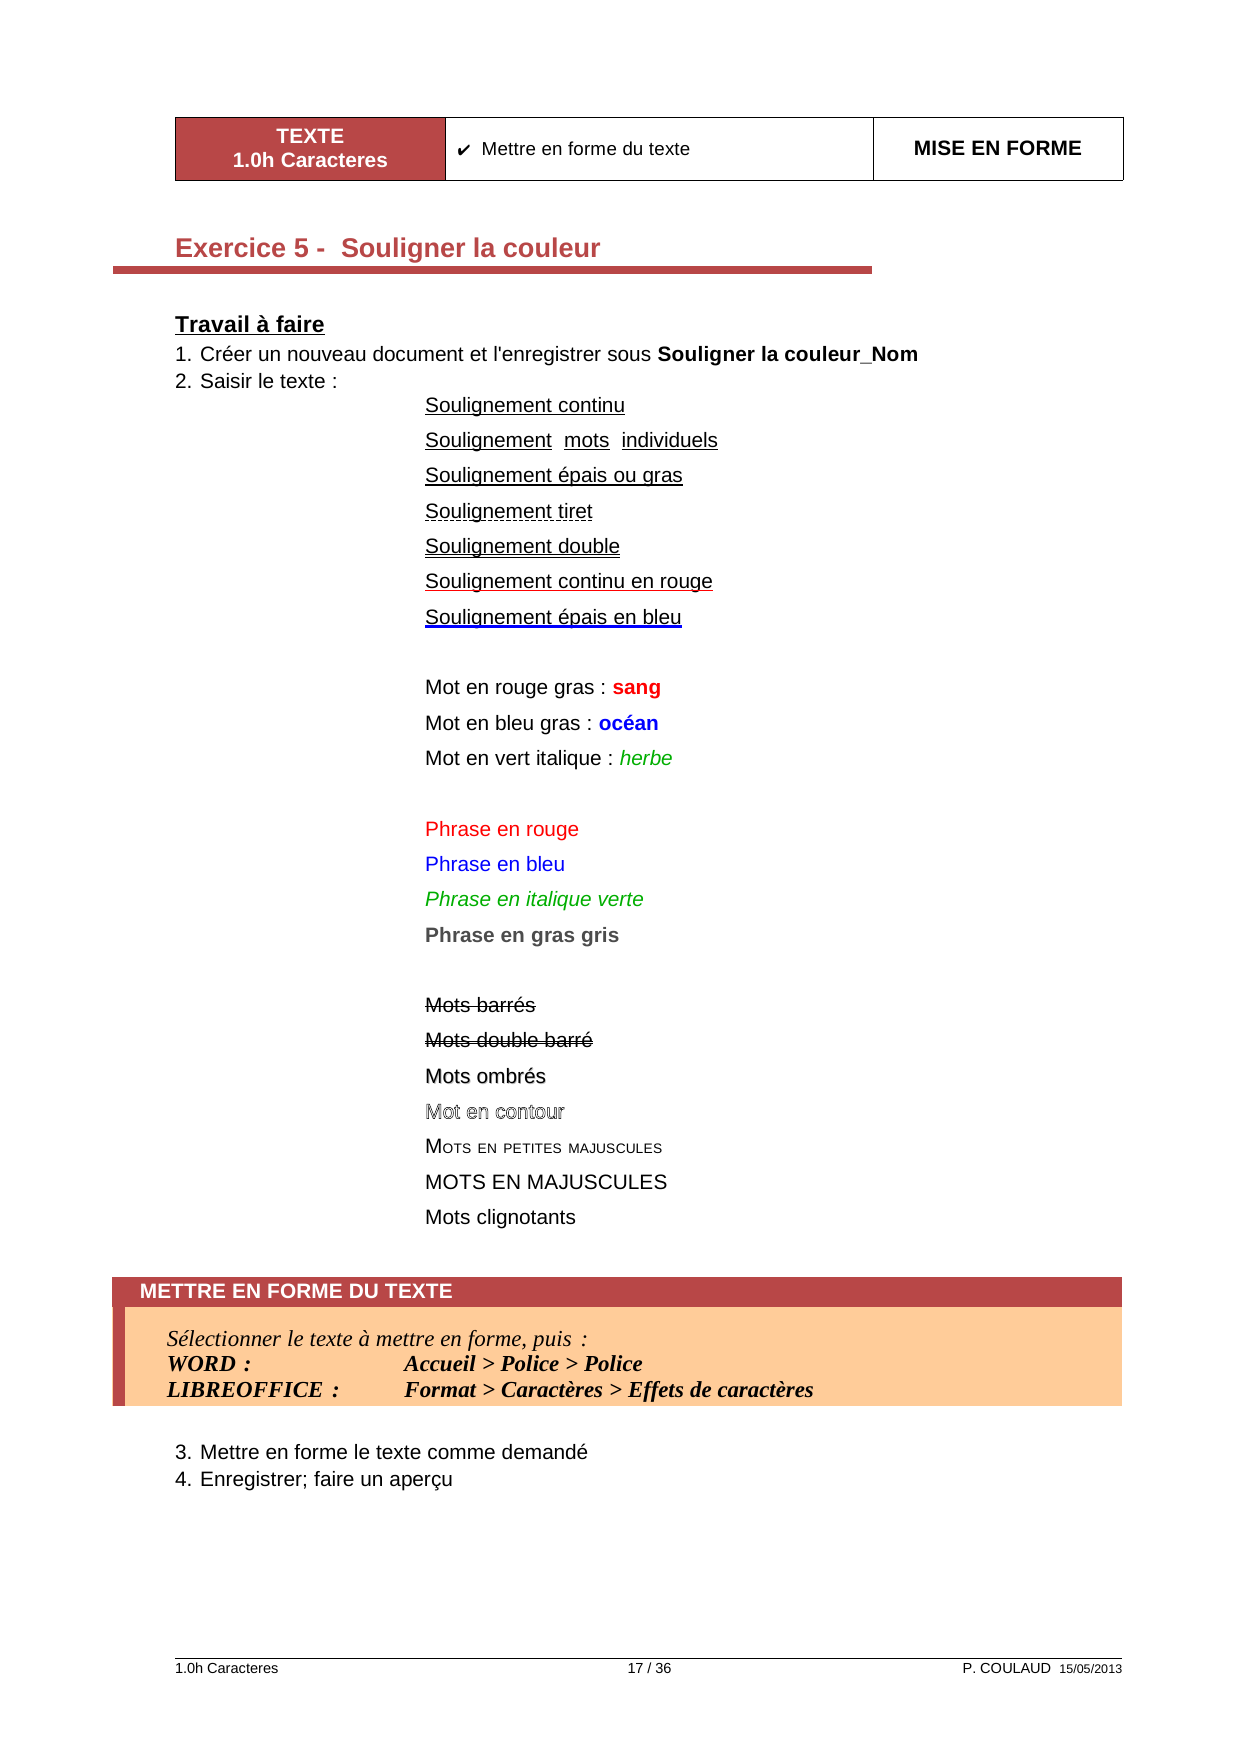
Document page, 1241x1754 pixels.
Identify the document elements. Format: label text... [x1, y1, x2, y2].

table_header Mettre en forme du texte [446, 118, 873, 180]
text Mot en contour [425, 1099, 1122, 1123]
table_header MISE EN FORME [874, 118, 1123, 180]
text Soulignement mots individuels [425, 429, 1122, 452]
text Soulignement épais ou gras [425, 464, 1122, 487]
text Phrase en gras gris [425, 923, 1122, 947]
list Enregistrer; faire un aperçu [175, 1468, 1122, 1491]
list Créer un nouveau document et l'enregistrer sous Souligner la couleur_Nom [175, 342, 1122, 366]
text Phrase en bleu [425, 852, 1122, 876]
text Soulignement continu en rouge [425, 570, 1122, 593]
list Saisir le texte : [175, 370, 1122, 393]
text Mot en vert italique : herbe [425, 746, 1122, 770]
text Phrase en italique verte [425, 888, 1122, 911]
text Phrase en rouge [425, 817, 1122, 841]
subtitle METTRE EN FORME DU TEXTE [131, 1279, 1122, 1304]
text Mots clignotants [425, 1206, 1122, 1229]
text Sélectionner le texte à mettre en forme, puis : WORD : Accueil > Police > Police LIBREOFFICE : Format > Caractères > Effets de caractères [125, 1307, 1122, 1404]
subtitle Souligner la couleur [112, 230, 872, 274]
text Soulignement tiret [425, 499, 1122, 523]
text Mots ombrés [425, 1064, 1122, 1088]
text Mots en petites majuscules [425, 1135, 1122, 1158]
text Soulignement double [425, 534, 1122, 558]
subtitle Travail à faire [175, 312, 1122, 338]
text Mots en majuscules [425, 1170, 1122, 1194]
text Mots double barré [425, 1029, 1122, 1052]
text Mot en rouge gras : sang Mot en bleu gras : océan [425, 641, 1122, 735]
text Soulignement continu [425, 393, 1122, 417]
list Mettre en forme le texte comme demandé [175, 1440, 1122, 1464]
text Mots barrés [425, 994, 1122, 1017]
text Soulignement épais en bleu [425, 605, 1122, 629]
